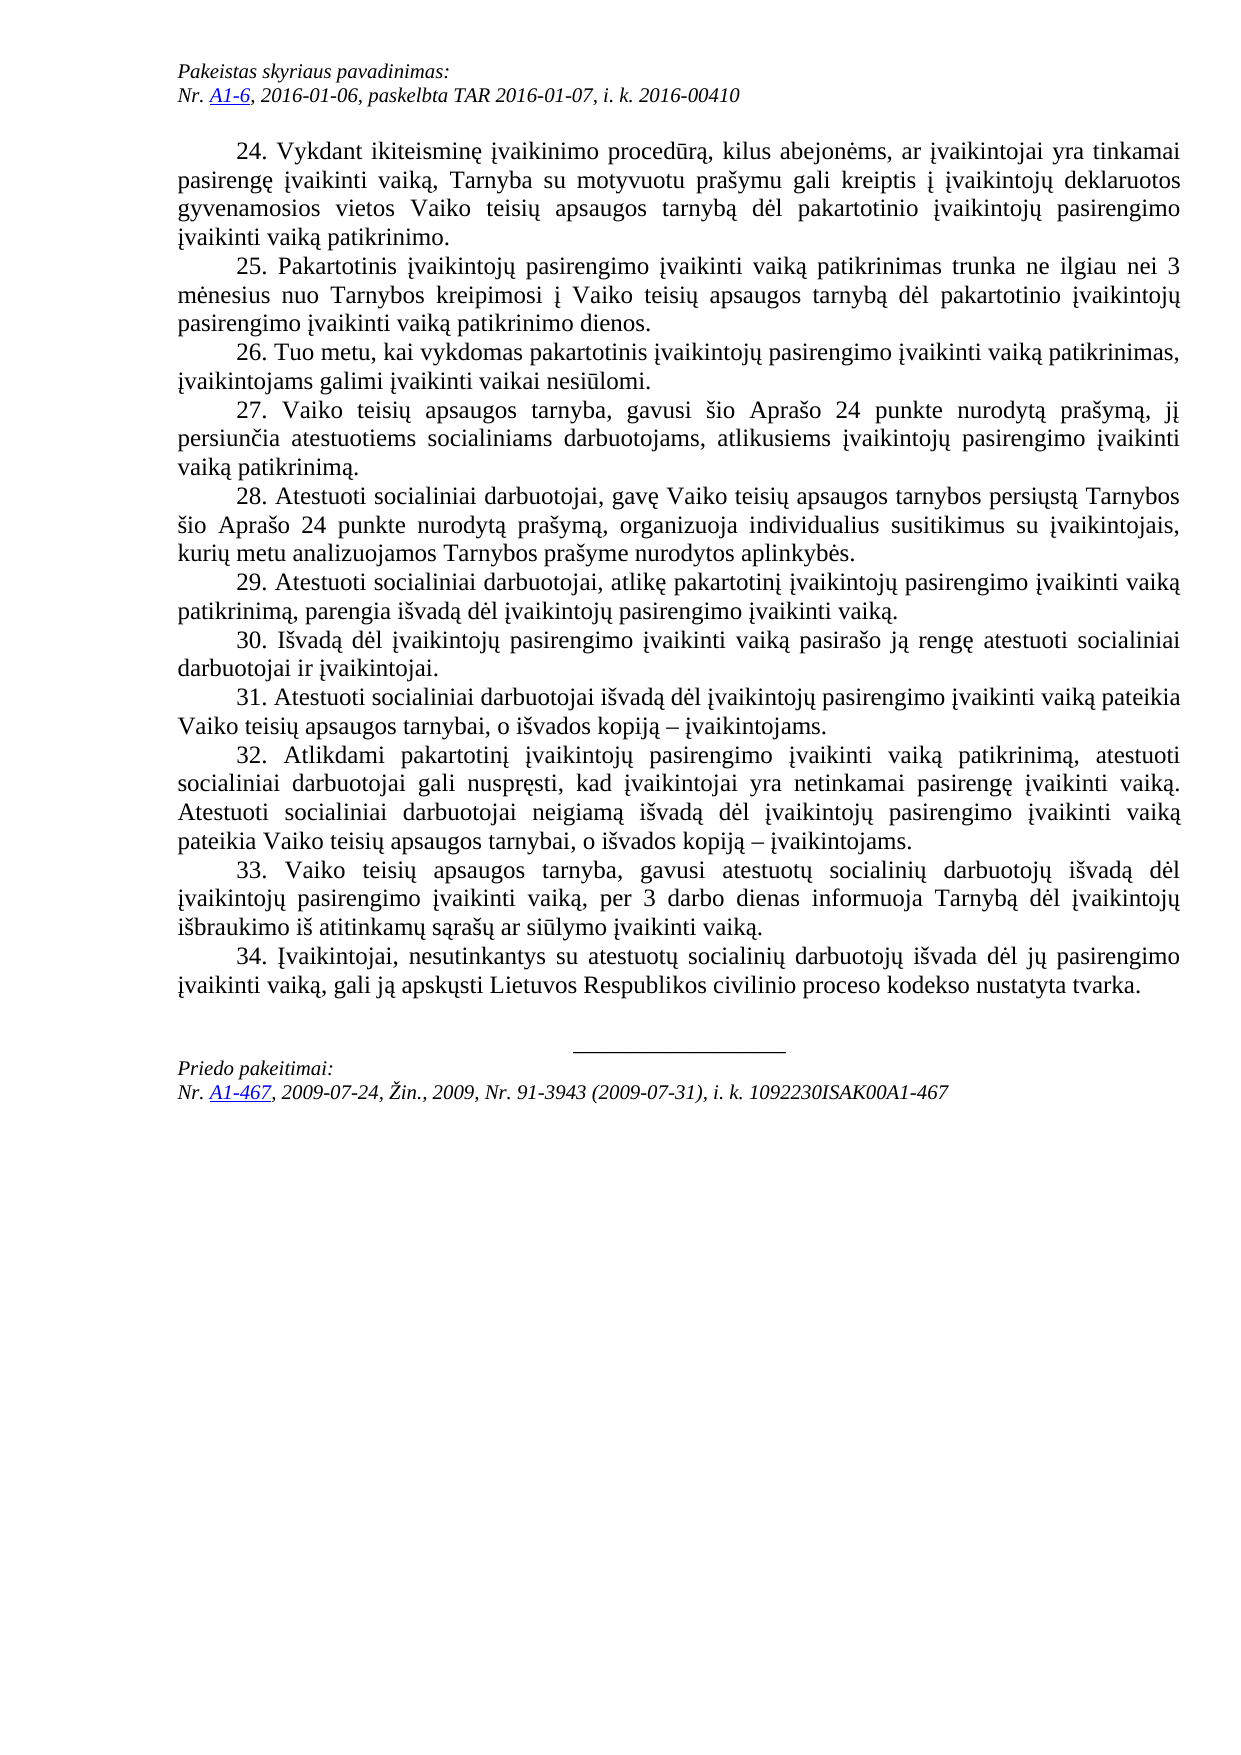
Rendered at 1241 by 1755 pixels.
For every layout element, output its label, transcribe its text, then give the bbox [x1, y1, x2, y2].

text Nr. A1-6, 2016-01-06, paskelbta TAR 2016-01-07, i. k. 2016-00410 [177, 83, 1181, 107]
text Nr. A1-467, 2009-07-24, Žin., 2009, Nr. 91-3943 (2009-07-31), i. k. 1092230ISAK00A1-467 [177, 1080, 1181, 1104]
text _________________ [177, 1027, 1181, 1056]
text Pakeistas skyriaus pavadinimas: [177, 59, 1181, 83]
text 31. Atestuoti socialiniai darbuotojai išvadą dėl įvaikintojų pasirengimo įvaikinti vaiką pateikia Vaiko teisių apsaugos tarnybai, o išvados kopiją – įvaikintojams. [177, 682, 1181, 740]
text Priedo pakeitimai: [177, 1056, 1181, 1080]
text 28. Atestuoti socialiniai darbuotojai, gavę Vaiko teisių apsaugos tarnybos persiųstą Tarnybos šio Aprašo 24 punkte nurodytą prašymą, organizuoja individualius susitikimus su įvaikintojais, kurių metu analizuojamos Tarnybos prašyme nurodytos aplinkybės. [177, 481, 1181, 567]
text 24. Vykdant ikiteisminę įvaikinimo procedūrą, kilus abejonėms, ar įvaikintojai yra tinkamai pasirengę įvaikinti vaiką, Tarnyba su motyvuotu prašymu gali kreiptis į įvaikintojų deklaruotos gyvenamosios vietos Vaiko teisių apsaugos tarnybą dėl pakartotinio įvaikintojų pasirengimo įvaikinti vaiką patikrinimo. [177, 136, 1181, 251]
text 33. Vaiko teisių apsaugos tarnyba, gavusi atestuotų socialinių darbuotojų išvadą dėl įvaikintojų pasirengimo įvaikinti vaiką, per 3 darbo dienas informuoja Tarnybą dėl įvaikintojų išbraukimo iš atitinkamų sąrašų ar siūlymo įvaikinti vaiką. [177, 855, 1181, 941]
text 34. Įvaikintojai, nesutinkantys su atestuotų socialinių darbuotojų išvada dėl jų pasirengimo įvaikinti vaiką, gali ją apskųsti Lietuvos Respublikos civilinio proceso kodekso nustatyta tvarka. [177, 941, 1181, 998]
text 26. Tuo metu, kai vykdomas pakartotinis įvaikintojų pasirengimo įvaikinti vaiką patikrinimas, įvaikintojams galimi įvaikinti vaikai nesiūlomi. [177, 337, 1181, 395]
text 30. Išvadą dėl įvaikintojų pasirengimo įvaikinti vaiką pasirašo ją rengę atestuoti socialiniai darbuotojai ir įvaikintojai. [177, 625, 1181, 682]
text 25. Pakartotinis įvaikintojų pasirengimo įvaikinti vaiką patikrinimas trunka ne ilgiau nei 3 mėnesius nuo Tarnybos kreipimosi į Vaiko teisių apsaugos tarnybą dėl pakartotinio įvaikintojų pasirengimo įvaikinti vaiką patikrinimo dienos. [177, 251, 1181, 337]
text 27. Vaiko teisių apsaugos tarnyba, gavusi šio Aprašo 24 punkte nurodytą prašymą, jį persiunčia atestuotiems socialiniams darbuotojams, atlikusiems įvaikintojų pasirengimo įvaikinti vaiką patikrinimą. [177, 395, 1181, 481]
text 32. Atlikdami pakartotinį įvaikintojų pasirengimo įvaikinti vaiką patikrinimą, atestuoti socialiniai darbuotojai gali nuspręsti, kad įvaikintojai yra netinkamai pasirengę įvaikinti vaiką. Atestuoti socialiniai darbuotojai neigiamą išvadą dėl įvaikintojų pasirengimo įvaikinti vaiką pateikia Vaiko teisių apsaugos tarnybai, o išvados kopiją – įvaikintojams. [177, 740, 1181, 855]
text 29. Atestuoti socialiniai darbuotojai, atlikę pakartotinį įvaikintojų pasirengimo įvaikinti vaiką patikrinimą, parengia išvadą dėl įvaikintojų pasirengimo įvaikinti vaiką. [177, 567, 1181, 625]
